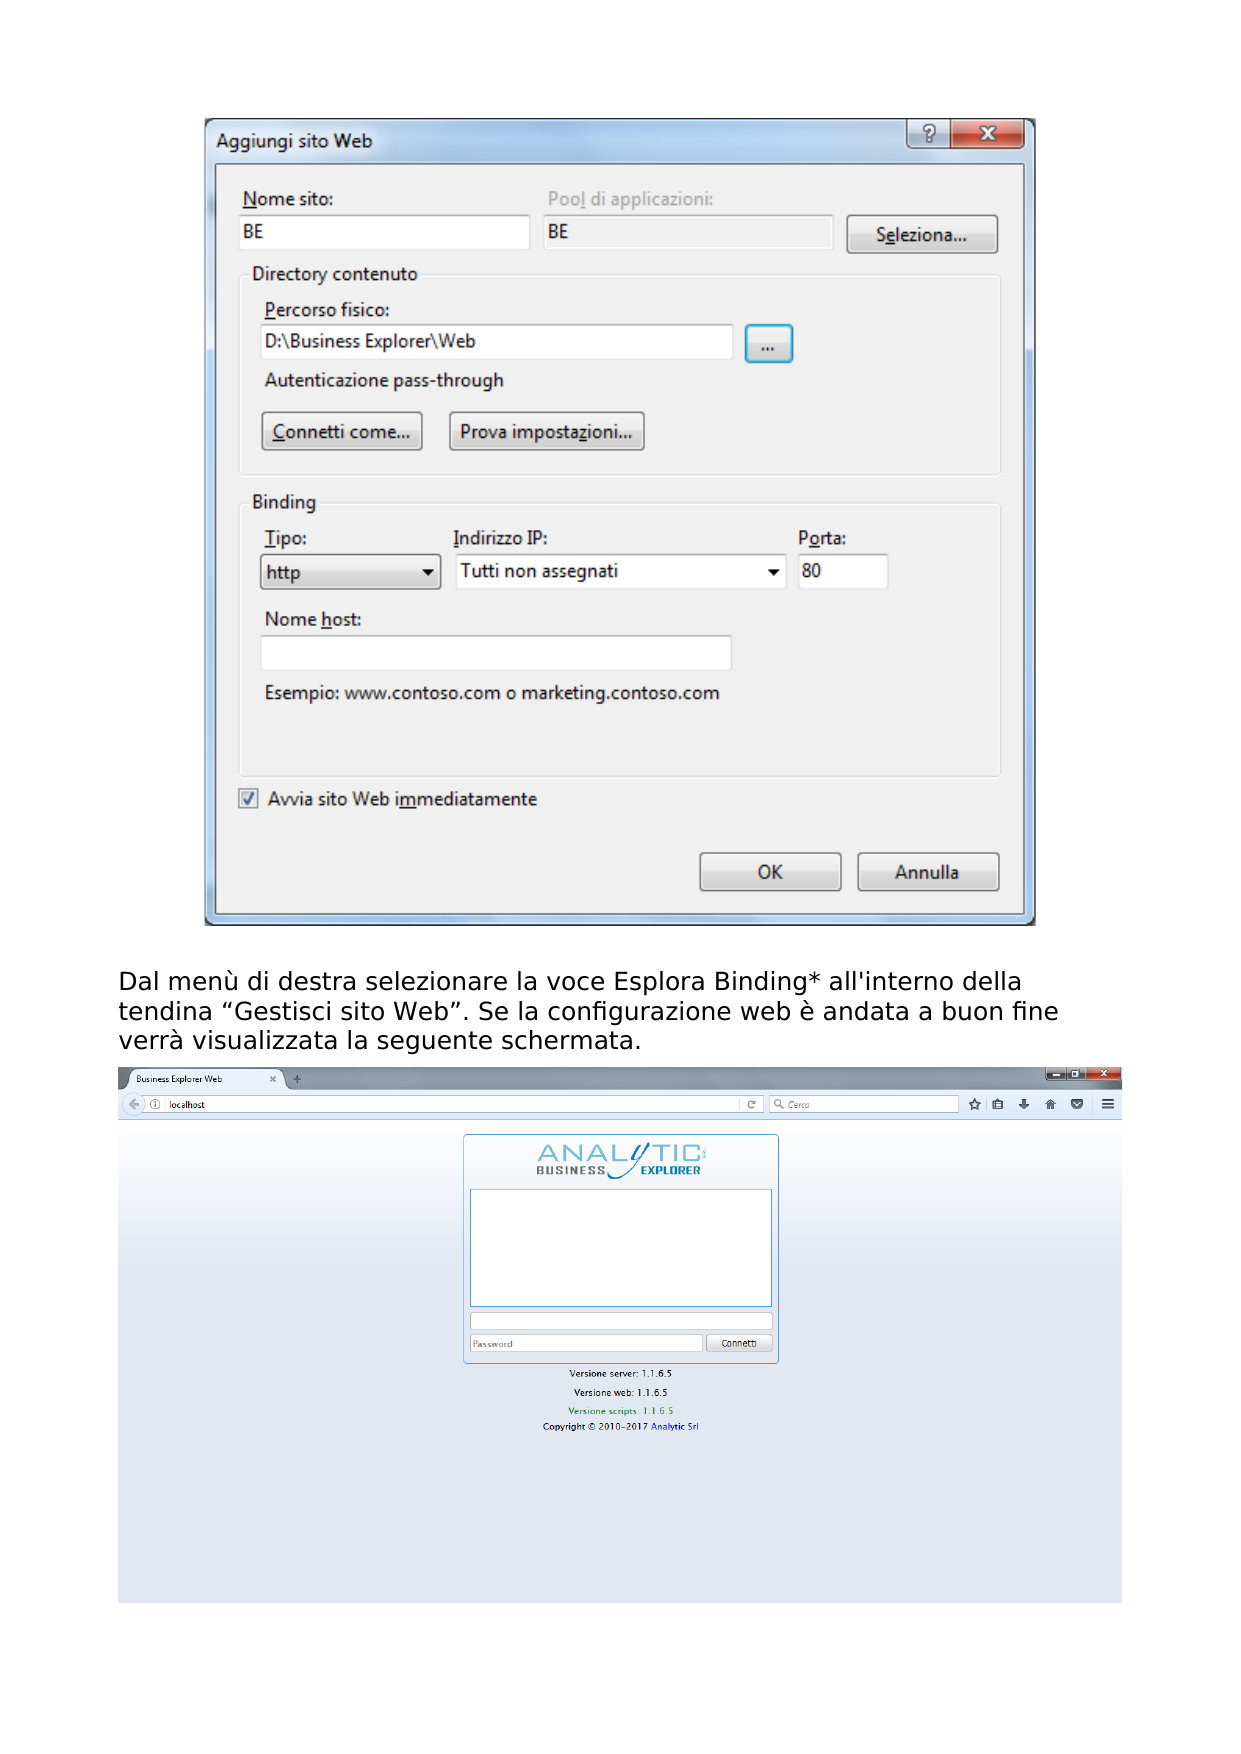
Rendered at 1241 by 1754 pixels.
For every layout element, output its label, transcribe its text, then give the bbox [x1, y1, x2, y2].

picture [204, 118, 1036, 926]
text Dal menù di destra selezionare la voce Esplora Binding* all'interno della tendina “Gestisci sito Web”. Se la configurazione web è andata a buon fine verrà visualizzata la seguente schermata. [118, 968, 1122, 1055]
picture [118, 1067, 1123, 1603]
